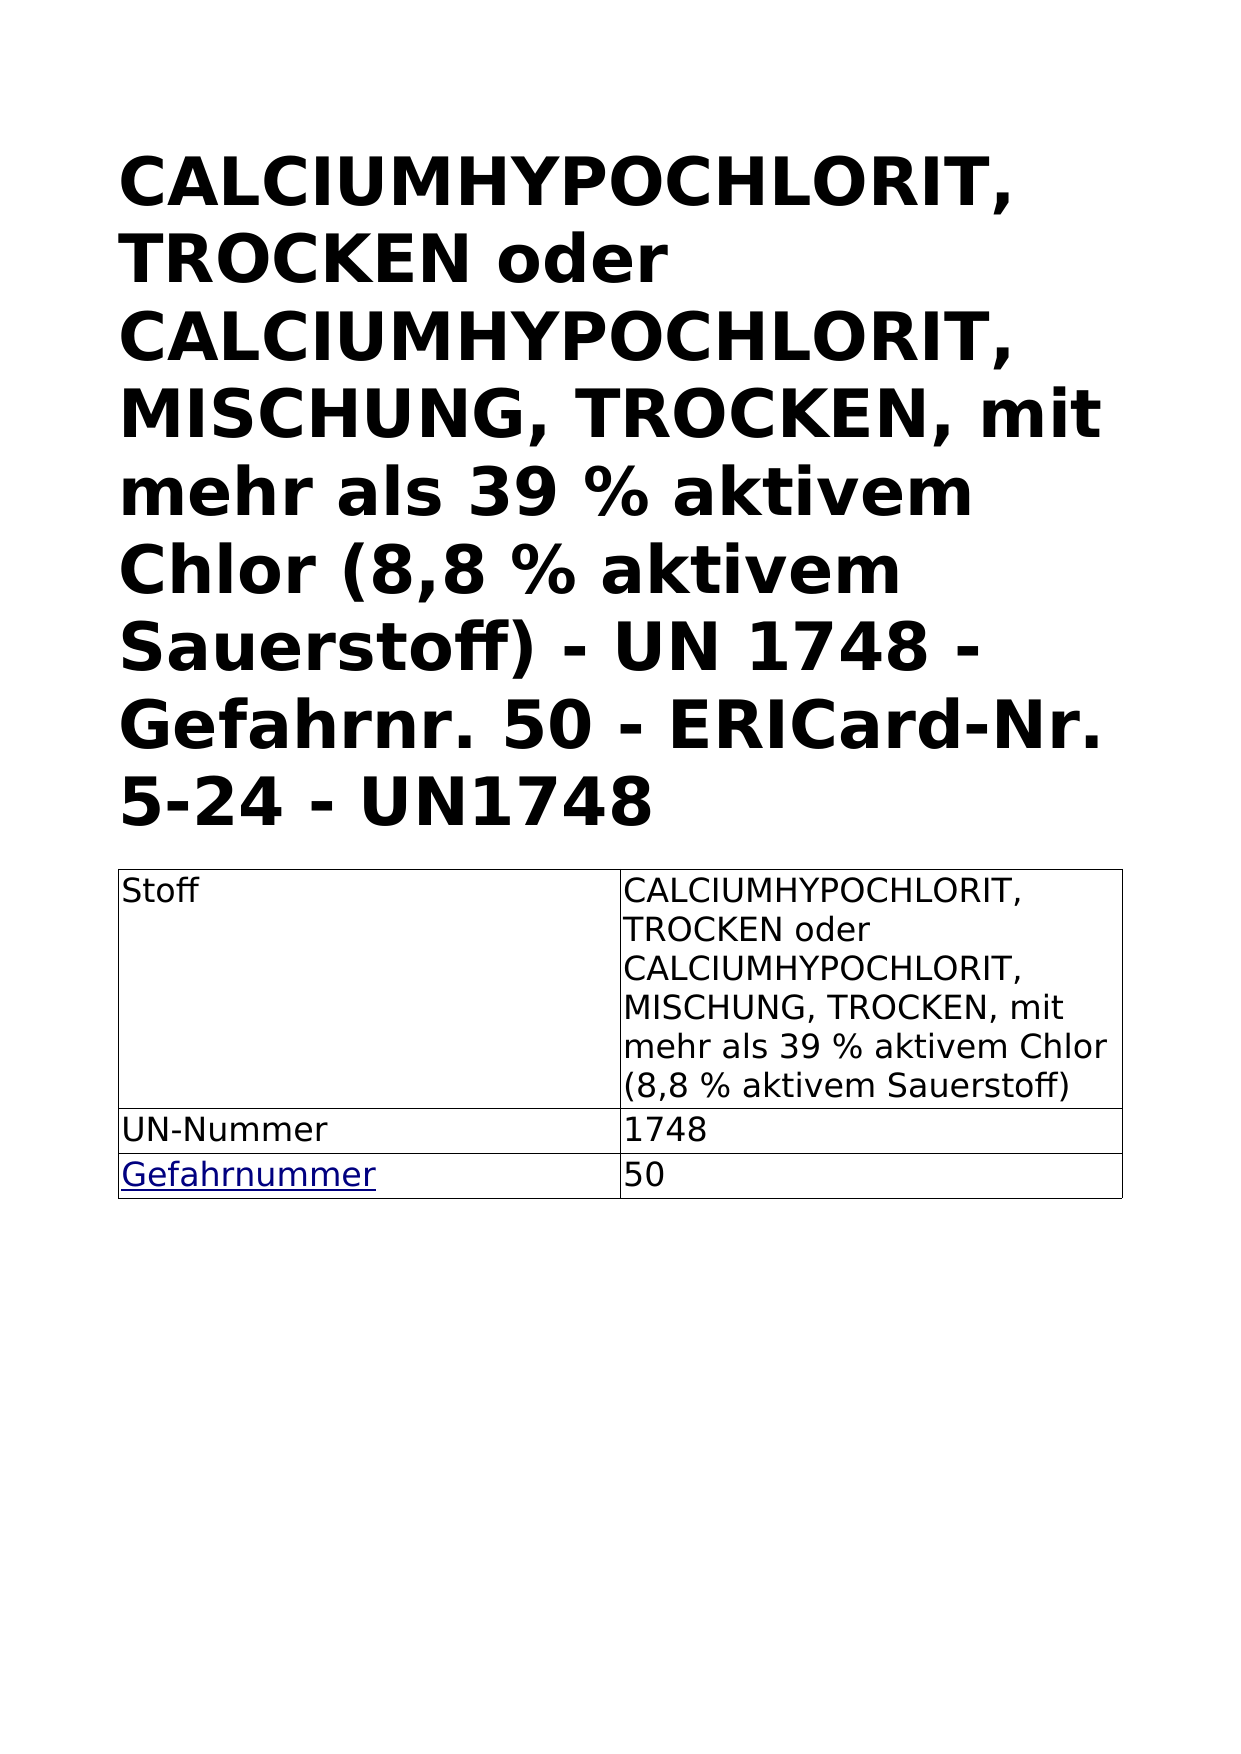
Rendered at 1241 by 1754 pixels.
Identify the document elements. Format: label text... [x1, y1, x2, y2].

table_cell 1748 [621, 1109, 1122, 1153]
table_header Stoff [119, 870, 620, 1108]
table_cell Gefahrnummer [119, 1154, 620, 1197]
table_cell 50 [621, 1154, 1122, 1197]
table_cell UN-Nummer [119, 1109, 620, 1153]
subtitle CALCIUMHYPOCHLORIT, TROCKEN oder CALCIUMHYPOCHLORIT, MISCHUNG, TROCKEN, mit mehr als 39 % aktivem Chlor (8,8 % aktivem Sauerstoff) - UN 1748 - Gefahrnr. 50 - ERICard-Nr. 5-24 - UN1748 [118, 143, 1122, 842]
table_header CALCIUMHYPOCHLORIT, TROCKEN oder CALCIUMHYPOCHLORIT, MISCHUNG, TROCKEN, mit mehr als 39 % aktivem Chlor (8,8 % aktivem Sauerstoff) [621, 870, 1122, 1108]
